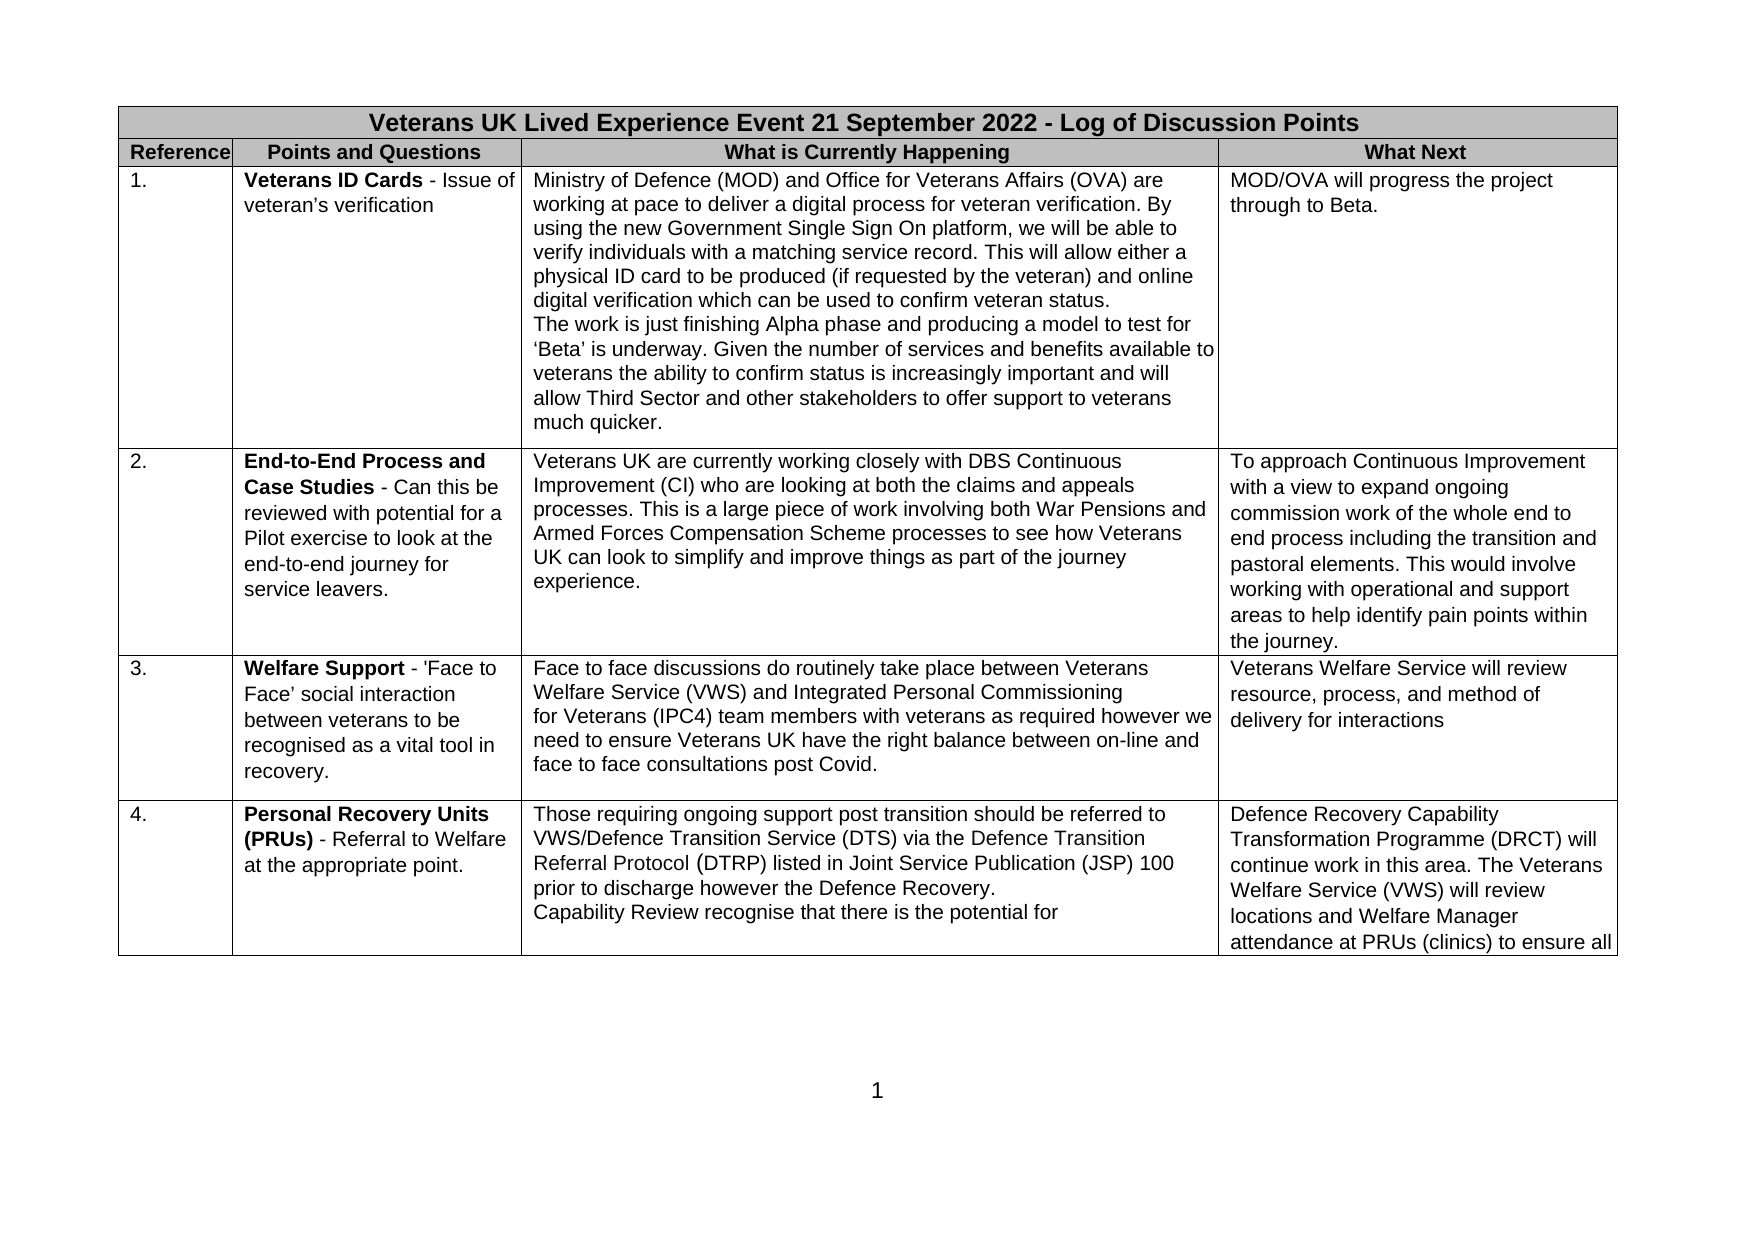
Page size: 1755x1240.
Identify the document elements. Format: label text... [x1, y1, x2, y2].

table_cell Veterans Welfare Service will review resource, process, and method of delivery for interactions [1219, 656, 1617, 799]
table_cell Defence Recovery Capability Transformation Programme (DRCT) will continue work in this area. The Veterans Welfare Service (VWS) will review locations and Welfare Manager attendance at PRUs (clinics) to ensure all [1219, 801, 1617, 955]
table_cell 2. [119, 449, 232, 654]
table_cell 3. [119, 656, 232, 799]
table_cell What is Currently Happening [522, 139, 1218, 166]
table_cell Veterans UK are currently working closely with DBS Continuous Improvement (CI) who are looking at both the claims and appeals processes. This is a large piece of work involving both War Pensions and Armed Forces Compensation Scheme processes to see how Veterans UK can look to simplify and improve things as part of the journey experience. [522, 449, 1218, 654]
table_cell Reference [119, 139, 232, 166]
table_cell Veterans ID Cards - Issue of veteran’s verification [233, 167, 521, 447]
table_cell Ministry of Defence (MOD) and Office for Veterans Affairs (OVA) are working at pace to deliver a digital process for veteran verification. By using the new Government Single Sign On platform, we will be able to verify individuals with a matching service record. This will allow either a physical ID card to be produced (if requested by the veteran) and online digital verification which can be used to confirm veteran status. The work is just finishing Alpha phase and producing a model to test for ‘Beta’ is underway. Given the number of services and benefits available to veterans the ability to confirm status is increasingly important and will allow Third Sector and other stakeholders to offer support to veterans much quicker. [522, 167, 1218, 447]
table_cell 1. [119, 167, 232, 447]
table_cell Face to face discussions do routinely take place between Veterans Welfare Service (VWS) and Integrated Personal Commissioning for Veterans (IPC4) team members with veterans as required however we need to ensure Veterans UK have the right balance between on-line and face to face consultations post Covid. [522, 656, 1218, 799]
table_cell Personal Recovery Units (PRUs) - Referral to Welfare at the appropriate point. [233, 801, 521, 955]
table_cell Those requiring ongoing support post transition should be referred to VWS/Defence Transition Service (DTS) via the Defence Transition Referral Protocol (DTRP) listed in Joint Service Publication (JSP) 100 prior to discharge however the Defence Recovery. Capability Review recognise that there is the potential for [522, 801, 1218, 955]
table_header Veterans UK Lived Experience Event 21 September 2022 - Log of Discussion Points [119, 107, 1617, 138]
table_cell To approach Continuous Improvement with a view to expand ongoing commission work of the whole end to end process including the transition and pastoral elements. This would involve working with operational and support areas to help identify pain points within the journey. [1219, 449, 1617, 654]
table_cell Welfare Support - 'Face to Face’ social interaction between veterans to be recognised as a vital tool in recovery. [233, 656, 521, 799]
table_cell Points and Questions [233, 139, 521, 166]
table_cell MOD/OVA will progress the project through to Beta. [1219, 167, 1617, 447]
table_cell What Next [1219, 139, 1617, 166]
table_cell 4. [119, 801, 232, 955]
table_cell End-to-End Process and Case Studies - Can this be reviewed with potential for a Pilot exercise to look at the end-to-end journey for service leavers. [233, 449, 521, 654]
